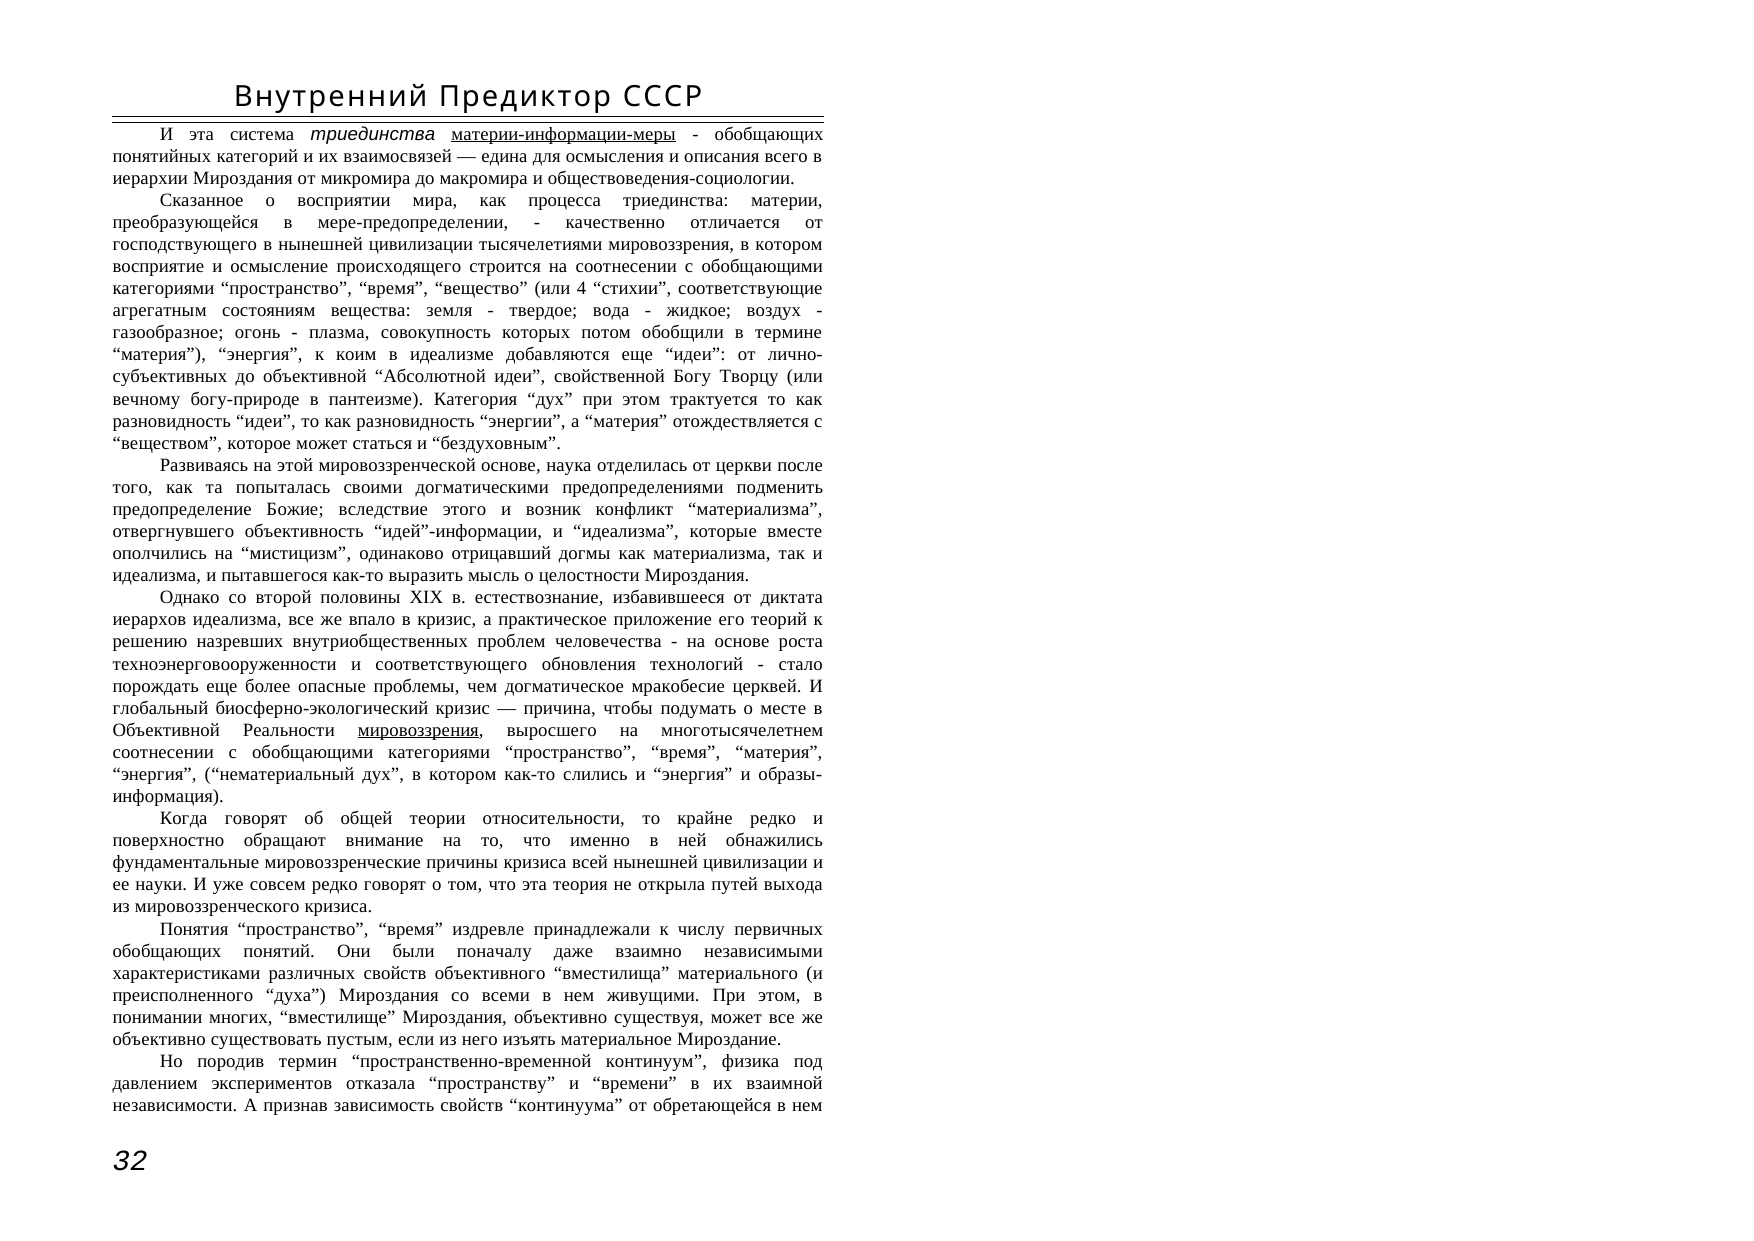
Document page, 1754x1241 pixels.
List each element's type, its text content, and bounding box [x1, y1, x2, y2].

text Сказанное о восприятии мира, как процесса триединства: материи, преобразующейся в мере-предопределении, - качественно отличается от господствующего в нынешней цивилизации тысячелетиями мировоззрения, в котором восприятие и осмысление происходящего строится на соотнесении с обобщающими категориями “пространство”, “время”, “вещество” (или 4 “стихии”, соответствующие агрегатным состояниям вещества: земля - твердое; вода - жидкое; воздух - газообразное; огонь - плазма, совокупность которых потом обобщили в термине “материя”), “энергия”, к коим в идеализме добавляются еще “идеи”: от лично-субъективных до объективной “Абсолютной идеи”, свойственной Богу Творцу (или вечному богу-природе в пантеизме). Категория “дух” при этом трактуется то как разновидность “идеи”, то как разновидность “энергии”, а “материя” отождествляется с “веществом”, которое может статься и “бездуховным”. [112, 188, 824, 453]
text Когда говорят об общей теории относительности, то крайне редко и поверхностно обращают внимание на то, что именно в ней обнажились фундаментальные мировоззренческие причины кризиса всей нынешней цивилизации и ее науки. И уже совсем редко говорят о том, что эта теория не открыла путей выхода из мировоззренческого кризиса. [112, 807, 824, 917]
text Однако со второй половины ХIХ в. естествознание, избавившееся от диктата иерархов идеализма, все же впало в кризис, а практическое приложение его теорий к решению назревших внутриобщественных проблем человечества - на основе роста техноэнерговооруженности и соответствующего обновления технологий - стало порождать еще более опасные проблемы, чем догматическое мракобесие церквей. И глобальный биосферно-экологический кризис — причина, чтобы подумать о месте в Объективной Реальности мировоззрения, выросшего на многотысячелетнем соотнесении с обобщающими категориями “пространство”, “время”, “материя”, “энергия”, (“нематериальный дух”, в котором как-то слились и “энергия” и образы-информация). [112, 586, 824, 807]
text И эта система триединства материи-информации-меры - обобщающих понятийных категорий и их взаимосвязей — едина для осмысления и описания всего в иерархии Мироздания от микромира до макромира и обществоведения-социологии. [112, 123, 824, 188]
text Понятия “пространство”, “время” издревле принадлежали к числу первичных обобщающих понятий. Они были поначалу даже взаимно независимыми характеристиками различных свойств объективного “вместилища” материального (и преисполненного “духа”) Мироздания со всеми в нем живущими. При этом, в понимании многих, “вместилище” Мироздания, объективно существуя, может все же объективно существовать пустым, если из него изъять материальное Мироздание. [112, 917, 824, 1049]
text Развиваясь на этой мировоззренческой основе, наука отделилась от церкви после того, как та попыталась своими догматическими предопределениями подменить предопределение Божие; вследствие этого и возник конфликт “материализма”, отвергнувшего объективность “идей”-информации, и “идеализма”, которые вместе ополчились на “мистицизм”, одинаково отрицавший догмы как материализма, так и идеализма, и пытавшегося как-то выразить мысль о целостности Мироздания. [112, 453, 824, 586]
text Но породив термин “пространственно-временной континуум”, физика под давлением экспериментов отказала “пространству” и “времени” в их взаимной независимости. А признав зависимость свойств “континуума” от обретающейся в нем [112, 1049, 824, 1116]
